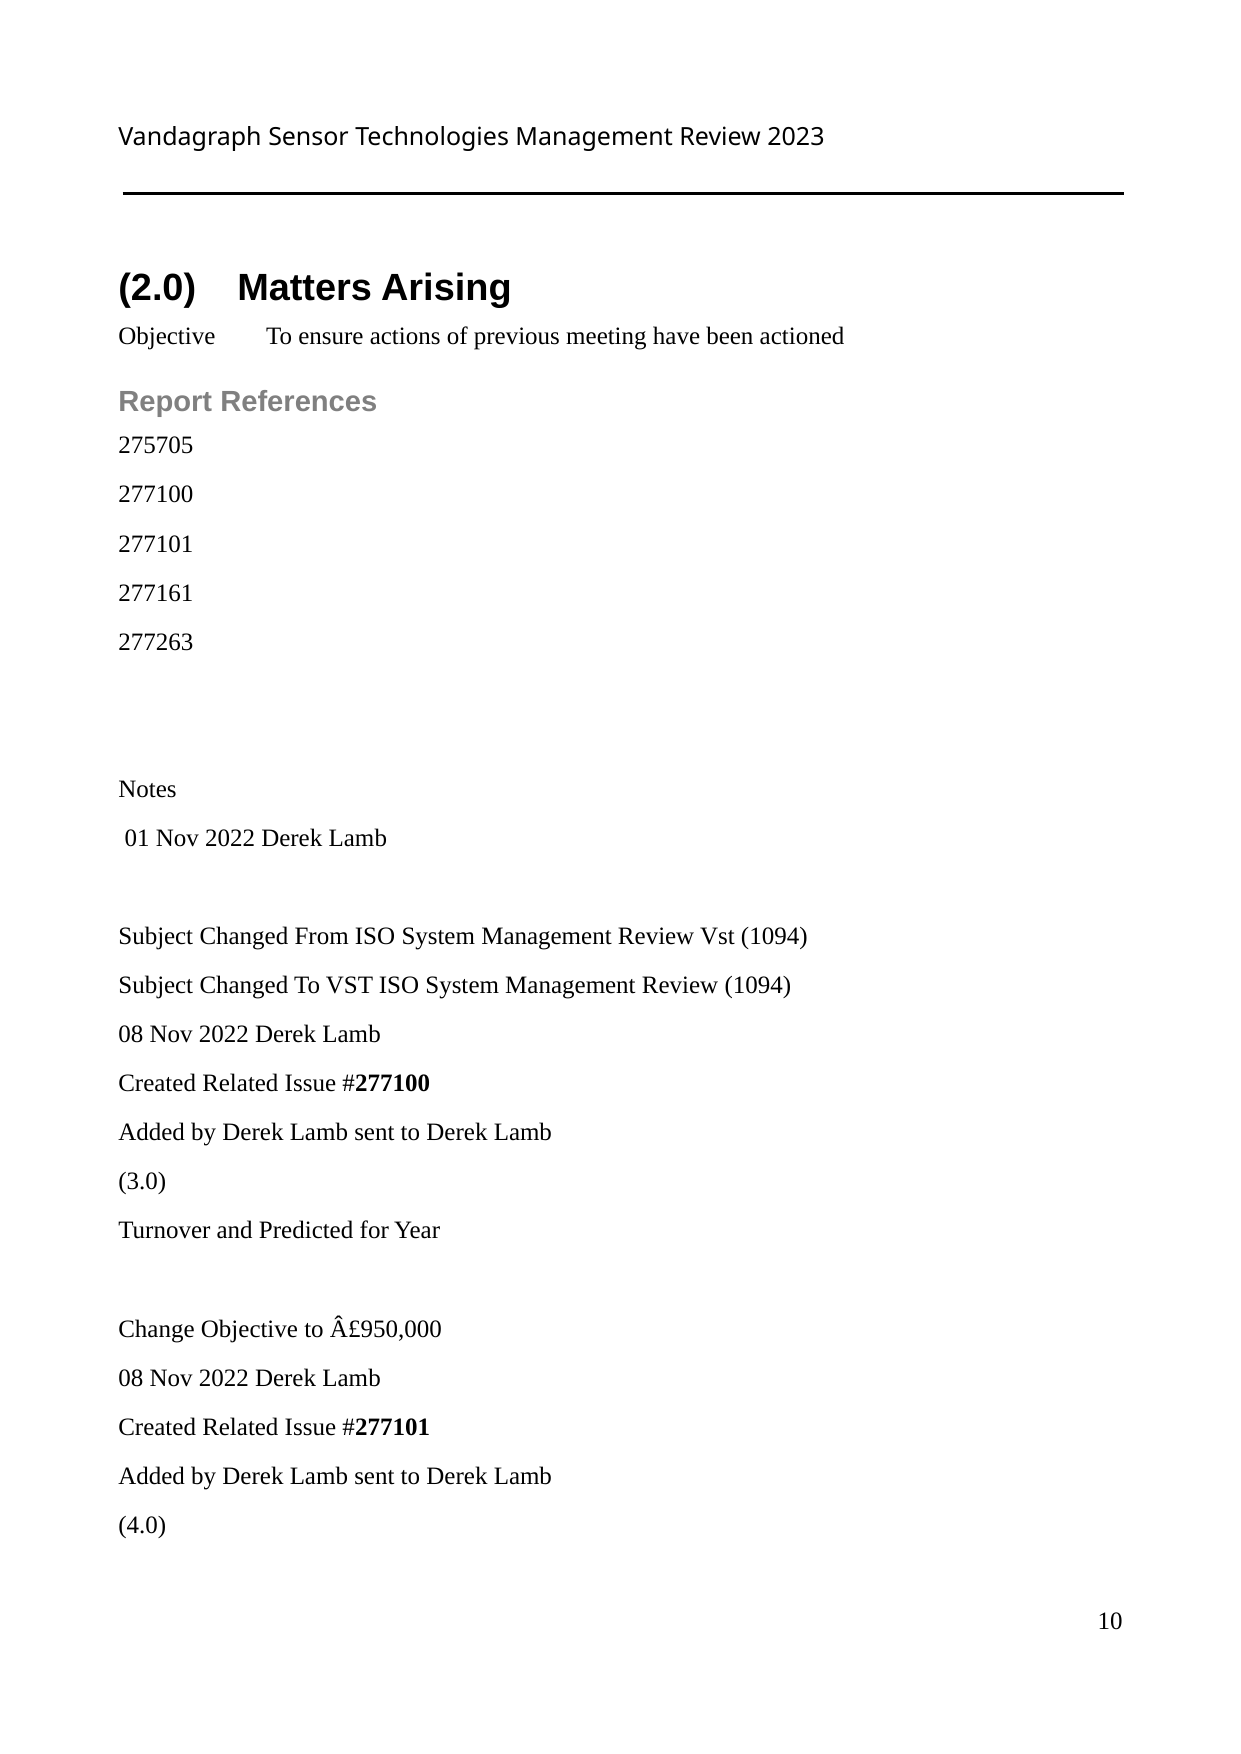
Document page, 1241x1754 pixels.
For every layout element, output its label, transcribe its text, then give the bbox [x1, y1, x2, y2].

subtitle Report References [118, 384, 1122, 418]
text 08 Nov 2022 Derek Lamb [118, 1019, 1122, 1048]
text Subject Changed From ISO System Management Review Vst (1094) [118, 921, 1122, 950]
text Change Objective to Â£950,000 [118, 1314, 1122, 1342]
text 275705 [118, 431, 1122, 459]
text 01 Nov 2022 Derek Lamb [118, 823, 1122, 852]
text Added by Derek Lamb sent to Derek Lamb [118, 1461, 1122, 1489]
text 08 Nov 2022 Derek Lamb [118, 1363, 1122, 1391]
text Objective To ensure actions of previous meeting have been actioned [118, 321, 1122, 349]
text 277101 [118, 529, 1122, 557]
text 277100 [118, 479, 1122, 508]
text 277161 [118, 578, 1122, 606]
text Created Related Issue #277101 [118, 1412, 1122, 1441]
text Added by Derek Lamb sent to Derek Lamb [118, 1117, 1122, 1146]
text Turnover and Predicted for Year [118, 1216, 1122, 1244]
text (3.0) [118, 1166, 1122, 1195]
text Notes [118, 774, 1122, 803]
subtitle (2.0) Matters Arising [118, 265, 1122, 308]
text Subject Changed To VST ISO System Management Review (1094) [118, 970, 1122, 999]
text Created Related Issue #277100 [118, 1068, 1122, 1097]
text (4.0) [118, 1510, 1122, 1539]
text 277263 [118, 627, 1122, 656]
